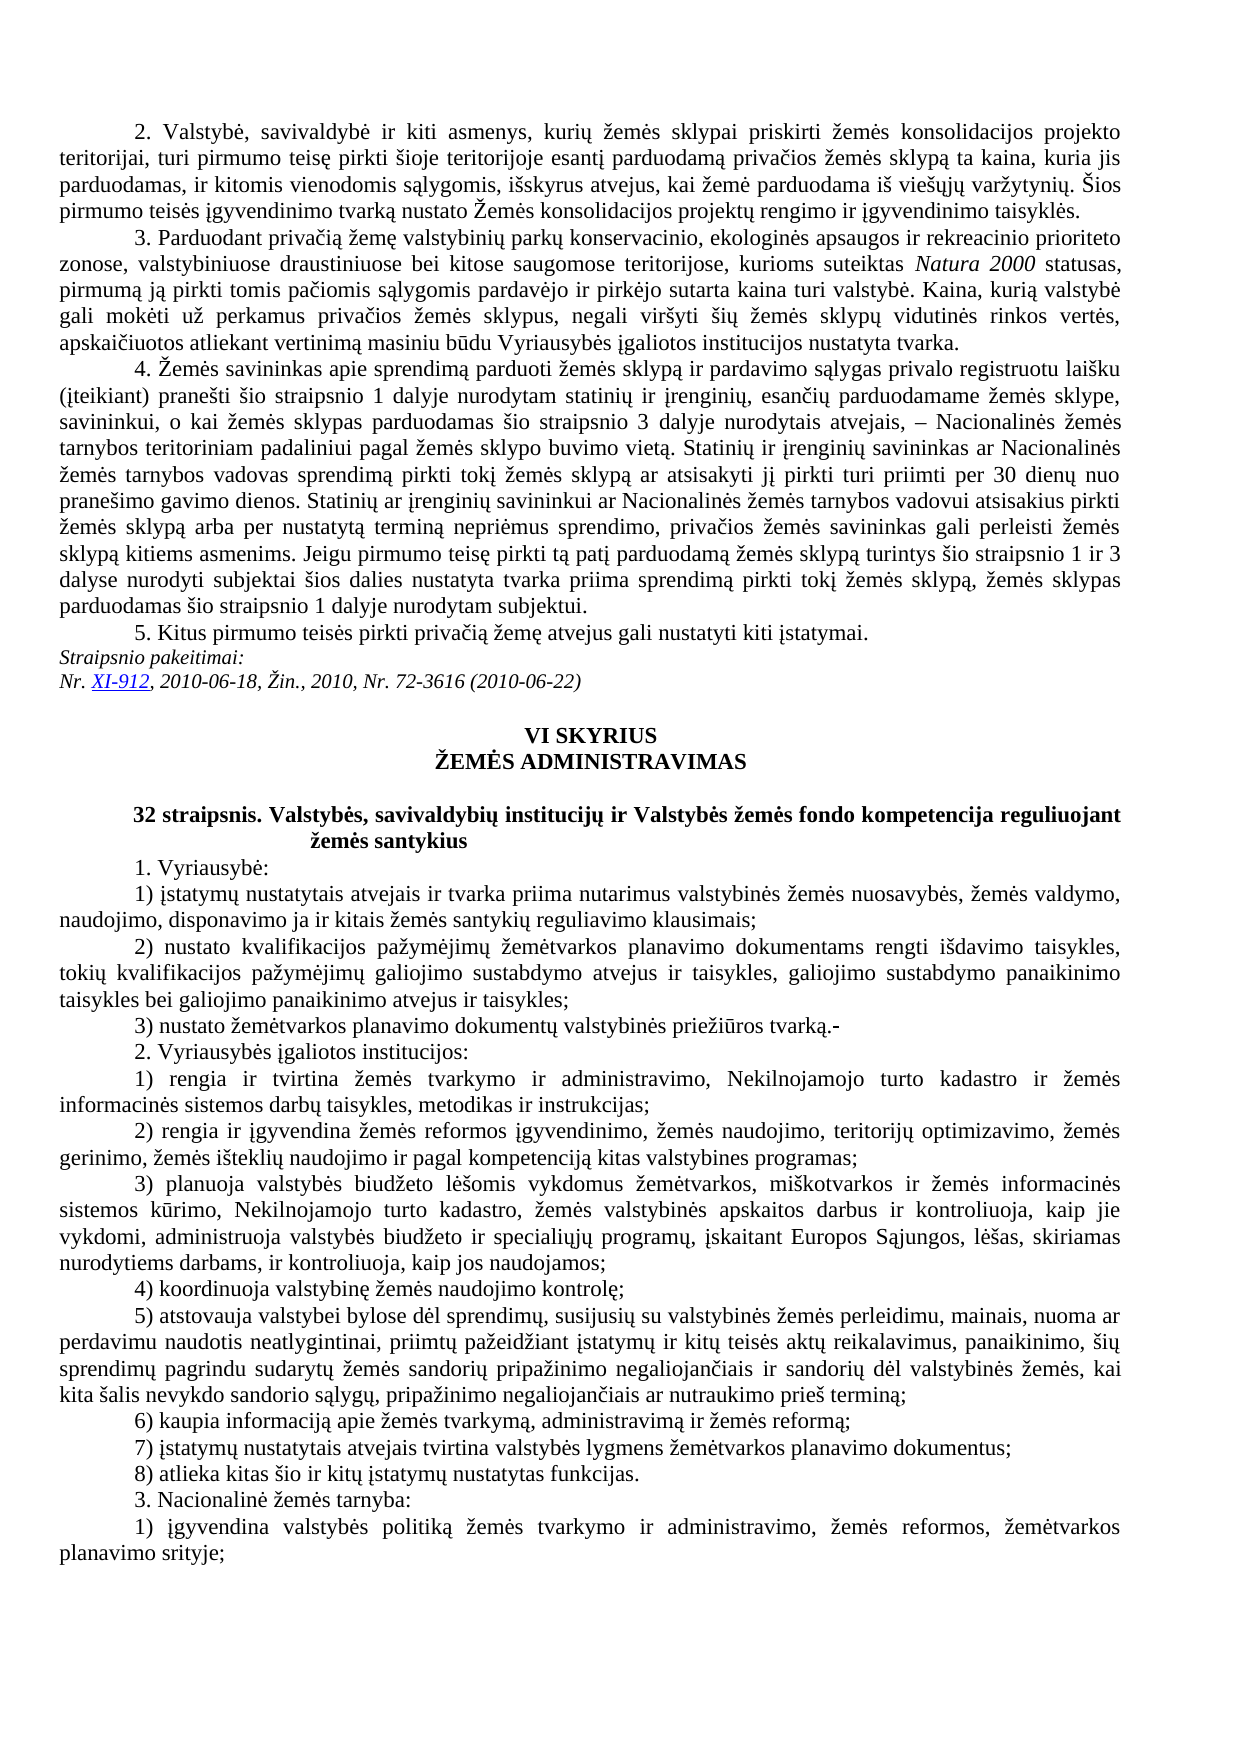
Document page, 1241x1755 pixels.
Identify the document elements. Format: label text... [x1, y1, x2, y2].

text 2) rengia ir įgyvendina žemės reformos įgyvendinimo, žemės naudojimo, teritorijų optimizavimo, žemės gerinimo, žemės išteklių naudojimo ir pagal kompetenciją kitas valstybines programas; [59, 1117, 1122, 1170]
text 3. Nacionalinė žemės tarnyba: [59, 1486, 1122, 1513]
text 2. Vyriausybės įgaliotos institucijos: [59, 1038, 1122, 1065]
text 3) planuoja valstybės biudžeto lėšomis vykdomus žemėtvarkos, miškotvarkos ir žemės informacinės sistemos kūrimo, Nekilnojamojo turto kadastro, žemės valstybinės apskaitos darbus ir kontroliuoja, kaip jie vykdomi, administruoja valstybės biudžeto ir specialiųjų programų, įskaitant Europos Sąjungos, lėšas, skiriamas nurodytiems darbams, ir kontroliuoja, kaip jos naudojamos; [59, 1170, 1122, 1276]
text 6) kaupia informaciją apie žemės tvarkymą, administravimą ir žemės reformą; [59, 1407, 1122, 1434]
text 32 straipsnis. Valstybės, savivaldybių institucijų ir Valstybės žemės fondo kompetencija reguliuojant žemės santykius [133, 801, 1122, 854]
text 5. Kitus pirmumo teisės pirkti privačią žemę atvejus gali nustatyti kiti įstatymai. [59, 619, 1122, 645]
text 4. Žemės savininkas apie sprendimą parduoti žemės sklypą ir pardavimo sąlygas privalo registruotu laišku (įteikiant) pranešti šio straipsnio 1 dalyje nurodytam statinių ir įrenginių, esančių parduodamame žemės sklype, savininkui, o kai žemės sklypas parduodamas šio straipsnio 3 dalyje nurodytais atvejais, – Nacionalinės žemės tarnybos teritoriniam padaliniui pagal žemės sklypo buvimo vietą. Statinių ir įrenginių savininkas ar Nacionalinės žemės tarnybos vadovas sprendimą pirkti tokį žemės sklypą ar atsisakyti jį pirkti turi priimti per 30 dienų nuo pranešimo gavimo dienos. Statinių ar įrenginių savininkui ar Nacionalinės žemės tarnybos vadovui atsisakius pirkti žemės sklypą arba per nustatytą terminą nepriėmus sprendimo, privačios žemės savininkas gali perleisti žemės sklypą kitiems asmenims. Jeigu pirmumo teisę pirkti tą patį parduodamą žemės sklypą turintys šio straipsnio 1 ir 3 dalyse nurodyti subjektai šios dalies nustatyta tvarka priima sprendimą pirkti tokį žemės sklypą, žemės sklypas parduodamas šio straipsnio 1 dalyje nurodytam subjektui. [59, 355, 1122, 619]
text 4) koordinuoja valstybinę žemės naudojimo kontrolę; [59, 1276, 1122, 1302]
text 8) atlieka kitas šio ir kitų įstatymų nustatytas funkcijas. [59, 1460, 1122, 1486]
text 1. Vyriausybė: [59, 854, 1122, 880]
text 2. Valstybė, savivaldybė ir kiti asmenys, kurių žemės sklypai priskirti žemės konsolidacijos projekto teritorijai, turi pirmumo teisę pirkti šioje teritorijoje esantį parduodamą privačios žemės sklypą ta kaina, kuria jis parduodamas, ir kitomis vienodomis sąlygomis, išskyrus atvejus, kai žemė parduodama iš viešųjų varžytynių. Šios pirmumo teisės įgyvendinimo tvarką nustato Žemės konsolidacijos projektų rengimo ir įgyvendinimo taisyklės. [59, 118, 1122, 223]
text 1) įgyvendina valstybės politiką žemės tvarkymo ir administravimo, žemės reformos, žemėtvarkos planavimo srityje; [59, 1513, 1122, 1565]
text Straipsnio pakeitimai: [59, 645, 1122, 669]
text 2) nustato kvalifikacijos pažymėjimų žemėtvarkos planavimo dokumentams rengti išdavimo taisykles, tokių kvalifikacijos pažymėjimų galiojimo sustabdymo atvejus ir taisykles, galiojimo sustabdymo panaikinimo taisykles bei galiojimo panaikinimo atvejus ir taisykles; [59, 933, 1122, 1012]
text 7) įstatymų nustatytais atvejais tvirtina valstybės lygmens žemėtvarkos planavimo dokumentus; [59, 1434, 1122, 1460]
text Nr. XI-912, 2010-06-18, Žin., 2010, Nr. 72-3616 (2010-06-22) [59, 669, 1122, 693]
text 5) atstovauja valstybei bylose dėl sprendimų, susijusių su valstybinės žemės perleidimu, mainais, nuoma ar perdavimu naudotis neatlygintinai, priimtų pažeidžiant įstatymų ir kitų teisės aktų reikalavimus, panaikinimo, šių sprendimų pagrindu sudarytų žemės sandorių pripažinimo negaliojančiais ir sandorių dėl valstybinės žemės, kai kita šalis nevykdo sandorio sąlygų, pripažinimo negaliojančiais ar nutraukimo prieš terminą; [59, 1302, 1122, 1407]
subtitle VI skyrius [59, 722, 1122, 748]
text 3. Parduodant privačią žemę valstybinių parkų konservacinio, ekologinės apsaugos ir rekreacinio prioriteto zonose, valstybiniuose draustiniuose bei kitose saugomose teritorijose, kurioms suteiktas Natura 2000 statusas, pirmumą ją pirkti tomis pačiomis sąlygomis pardavėjo ir pirkėjo sutarta kaina turi valstybė. Kaina, kurią valstybė gali mokėti už perkamus privačios žemės sklypus, negali viršyti šių žemės sklypų vidutinės rinkos vertės, apskaičiuotos atliekant vertinimą masiniu būdu Vyriausybės įgaliotos institucijos nustatyta tvarka. [59, 223, 1122, 355]
subtitle Žemės administravimas [59, 748, 1122, 775]
text 3) nustato žemėtvarkos planavimo dokumentų valstybinės priežiūros tvarką. [59, 1012, 1122, 1038]
text 1) rengia ir tvirtina žemės tvarkymo ir administravimo, Nekilnojamojo turto kadastro ir žemės informacinės sistemos darbų taisykles, metodikas ir instrukcijas; [59, 1065, 1122, 1117]
text 1) įstatymų nustatytais atvejais ir tvarka priima nutarimus valstybinės žemės nuosavybės, žemės valdymo, naudojimo, disponavimo ja ir kitais žemės santykių reguliavimo klausimais; [59, 880, 1122, 933]
